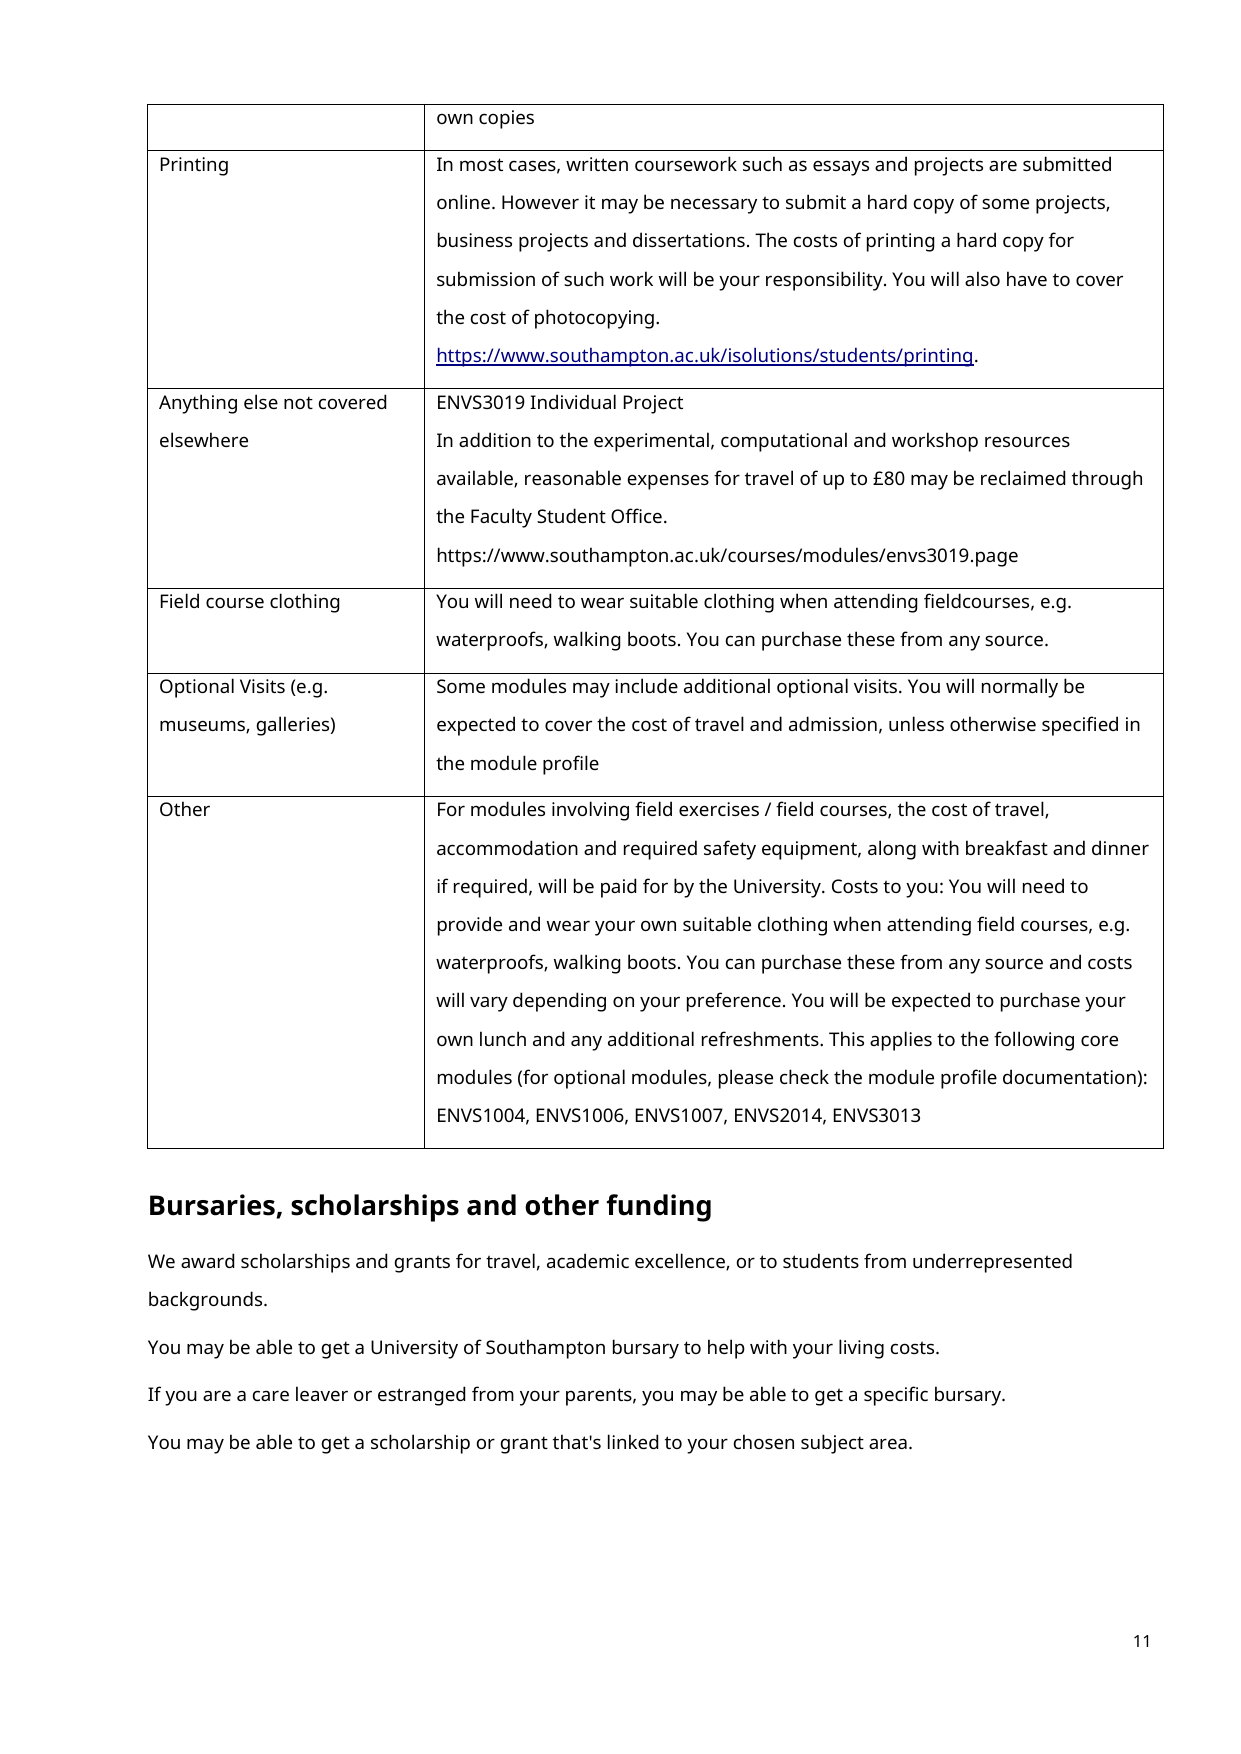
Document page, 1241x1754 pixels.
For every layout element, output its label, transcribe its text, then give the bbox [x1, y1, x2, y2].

text You may be able to get a University of Southampton bursary to help with your living costs. [148, 1334, 1152, 1359]
text If you are a care leaver or estranged from your parents, you may be able to get a specific bursary. [148, 1382, 1152, 1407]
table_cell Some modules may include additional optional visits. You will normally be expected to cover the cost of travel and admission, unless otherwise specified in the module profile [425, 674, 1163, 796]
table_cell Field course clothing [148, 589, 424, 672]
table_cell [148, 105, 424, 150]
subtitle Bursaries, scholarships and other funding [148, 1187, 1152, 1223]
table_cell Optional Visits (e.g. museums, galleries) [148, 674, 424, 796]
text You may be able to get a scholarship or grant that's linked to your chosen subject area. [148, 1429, 1152, 1455]
table_cell Printing [148, 151, 424, 388]
table_cell Other [148, 797, 424, 1148]
table_cell You will need to wear suitable clothing when attending fieldcourses, e.g. waterproofs, walking boots. You can purchase these from any source. [425, 589, 1163, 672]
table_cell In most cases, written coursework such as essays and projects are submitted online. However it may be necessary to submit a hard copy of some projects, business projects and dissertations. The costs of printing a hard copy for submission of such work will be your responsibility. You will also have to cover the cost of photocopying. https://www.southampton.ac.uk/isolutions/students/printing. [425, 151, 1163, 388]
table_cell own copies [425, 105, 1163, 150]
table_cell ENVS3019 Individual Project In addition to the experimental, computational and workshop resources available, reasonable expenses for travel of up to £80 may be reclaimed through the Faculty Student Office. https://www.southampton.ac.uk/courses/modules/envs3019.page [425, 389, 1163, 587]
text We award scholarships and grants for travel, academic excellence, or to students from underrepresented backgrounds. [148, 1248, 1152, 1312]
table_cell For modules involving field exercises / field courses, the cost of travel, accommodation and required safety equipment, along with breakfast and dinner if required, will be paid for by the University. Costs to you: You will need to provide and wear your own suitable clothing when attending field courses, e.g. waterproofs, walking boots. You can purchase these from any source and costs will vary depending on your preference. You will be expected to purchase your own lunch and any additional refreshments. This applies to the following core modules (for optional modules, please check the module profile documentation): ENVS1004, ENVS1006, ENVS1007, ENVS2014, ENVS3013 [425, 797, 1163, 1148]
table_cell Anything else not covered elsewhere [148, 389, 424, 587]
